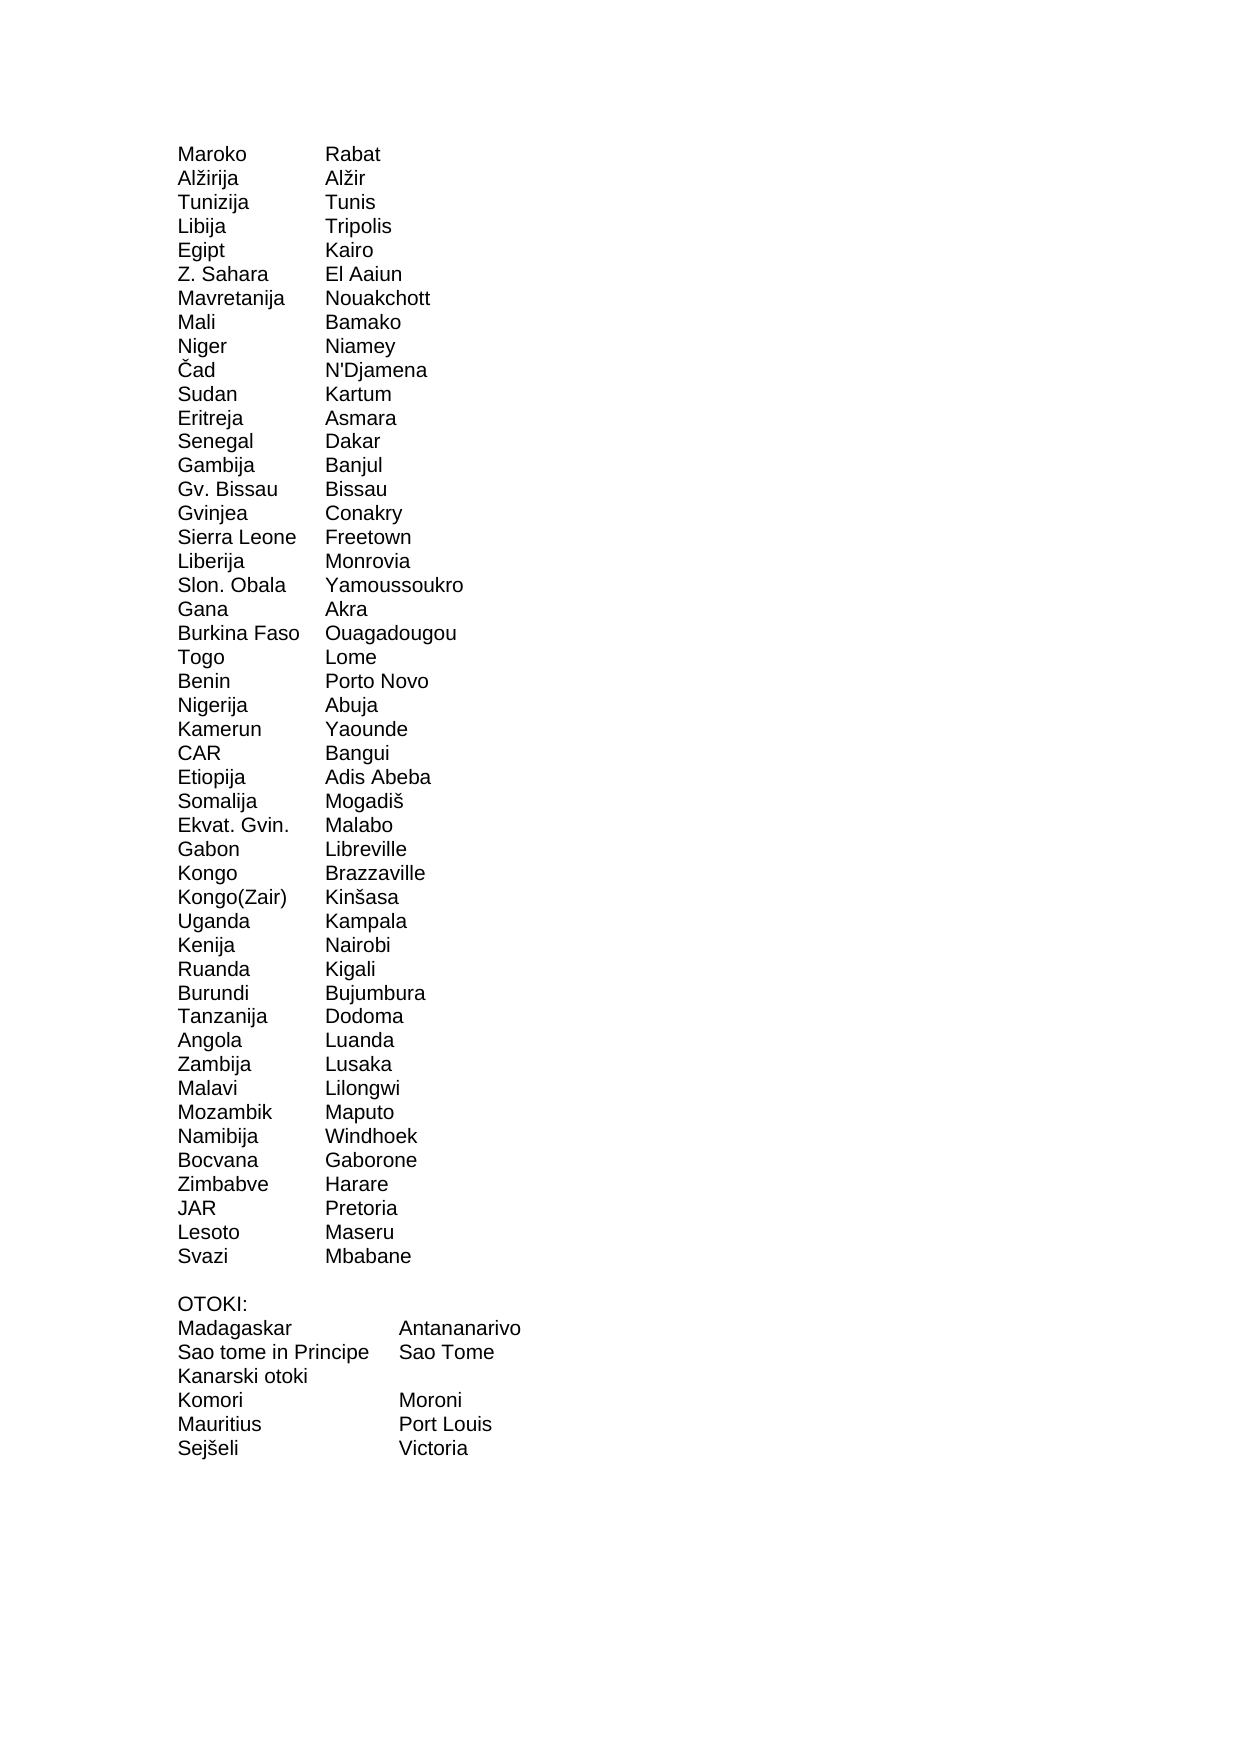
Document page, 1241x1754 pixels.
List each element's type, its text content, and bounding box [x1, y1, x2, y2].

text Sierra Leone Freetown [177, 525, 1181, 549]
text Mauritius Port Louis [177, 1412, 1181, 1436]
text Togo Lome [177, 645, 1181, 669]
text Mavretanija Nouakchott [177, 286, 1181, 309]
text Mozambik Maputo [177, 1100, 1181, 1124]
text Somalija Mogadiš [177, 789, 1181, 813]
text Senegal Dakar [177, 429, 1181, 453]
text Ekvat. Gvin. Malabo [177, 813, 1181, 837]
text Gana Akra [177, 597, 1181, 621]
text Nigerija Abuja [177, 693, 1181, 717]
text Sao tome in Principe Sao Tome [177, 1340, 1181, 1364]
text Bocvana Gaborone [177, 1148, 1181, 1172]
text Maroko Rabat [177, 142, 1181, 166]
text Z. Sahara El Aaiun [177, 262, 1181, 286]
text OTOKI: [177, 1292, 1181, 1316]
text Ruanda Kigali [177, 956, 1181, 980]
text Komori Moroni [177, 1388, 1181, 1412]
text Niger Niamey [177, 333, 1181, 357]
text Gvinjea Conakry [177, 501, 1181, 525]
text Gv. Bissau Bissau [177, 477, 1181, 501]
text Kanarski otoki [177, 1364, 1181, 1388]
text Svazi Mbabane [177, 1244, 1181, 1268]
text Lesoto Maseru [177, 1220, 1181, 1244]
text Zambija Lusaka [177, 1052, 1181, 1076]
text Kamerun Yaounde [177, 717, 1181, 741]
text Malavi Lilongwi [177, 1076, 1181, 1100]
text Gambija Banjul [177, 453, 1181, 477]
text Alžirija Alžir [177, 166, 1181, 190]
text Madagaskar Antananarivo [177, 1316, 1181, 1340]
text CAR Bangui [177, 741, 1181, 765]
text Egipt Kairo [177, 238, 1181, 262]
text Namibija Windhoek [177, 1124, 1181, 1148]
text Čad N'Djamena [177, 357, 1181, 381]
text Kenija Nairobi [177, 932, 1181, 956]
text Libija Tripolis [177, 214, 1181, 238]
text Kongo(Zair) Kinšasa [177, 884, 1181, 908]
text Kongo Brazzaville [177, 861, 1181, 884]
text Eritreja Asmara [177, 405, 1181, 429]
text Gabon Libreville [177, 837, 1181, 861]
text Burkina Faso Ouagadougou [177, 621, 1181, 645]
text Burundi Bujumbura [177, 980, 1181, 1004]
text Zimbabve Harare [177, 1172, 1181, 1196]
text Slon. Obala Yamoussoukro [177, 573, 1181, 597]
text Benin Porto Novo [177, 669, 1181, 693]
text JAR Pretoria [177, 1196, 1181, 1220]
text Liberija Monrovia [177, 549, 1181, 573]
text Uganda Kampala [177, 908, 1181, 932]
text Sudan Kartum [177, 381, 1181, 405]
text Angola Luanda [177, 1028, 1181, 1052]
text Tunizija Tunis [177, 190, 1181, 214]
text Tanzanija Dodoma [177, 1004, 1181, 1028]
text Mali Bamako [177, 309, 1181, 333]
text Etiopija Adis Abeba [177, 765, 1181, 789]
text Sejšeli Victoria [177, 1436, 1181, 1459]
